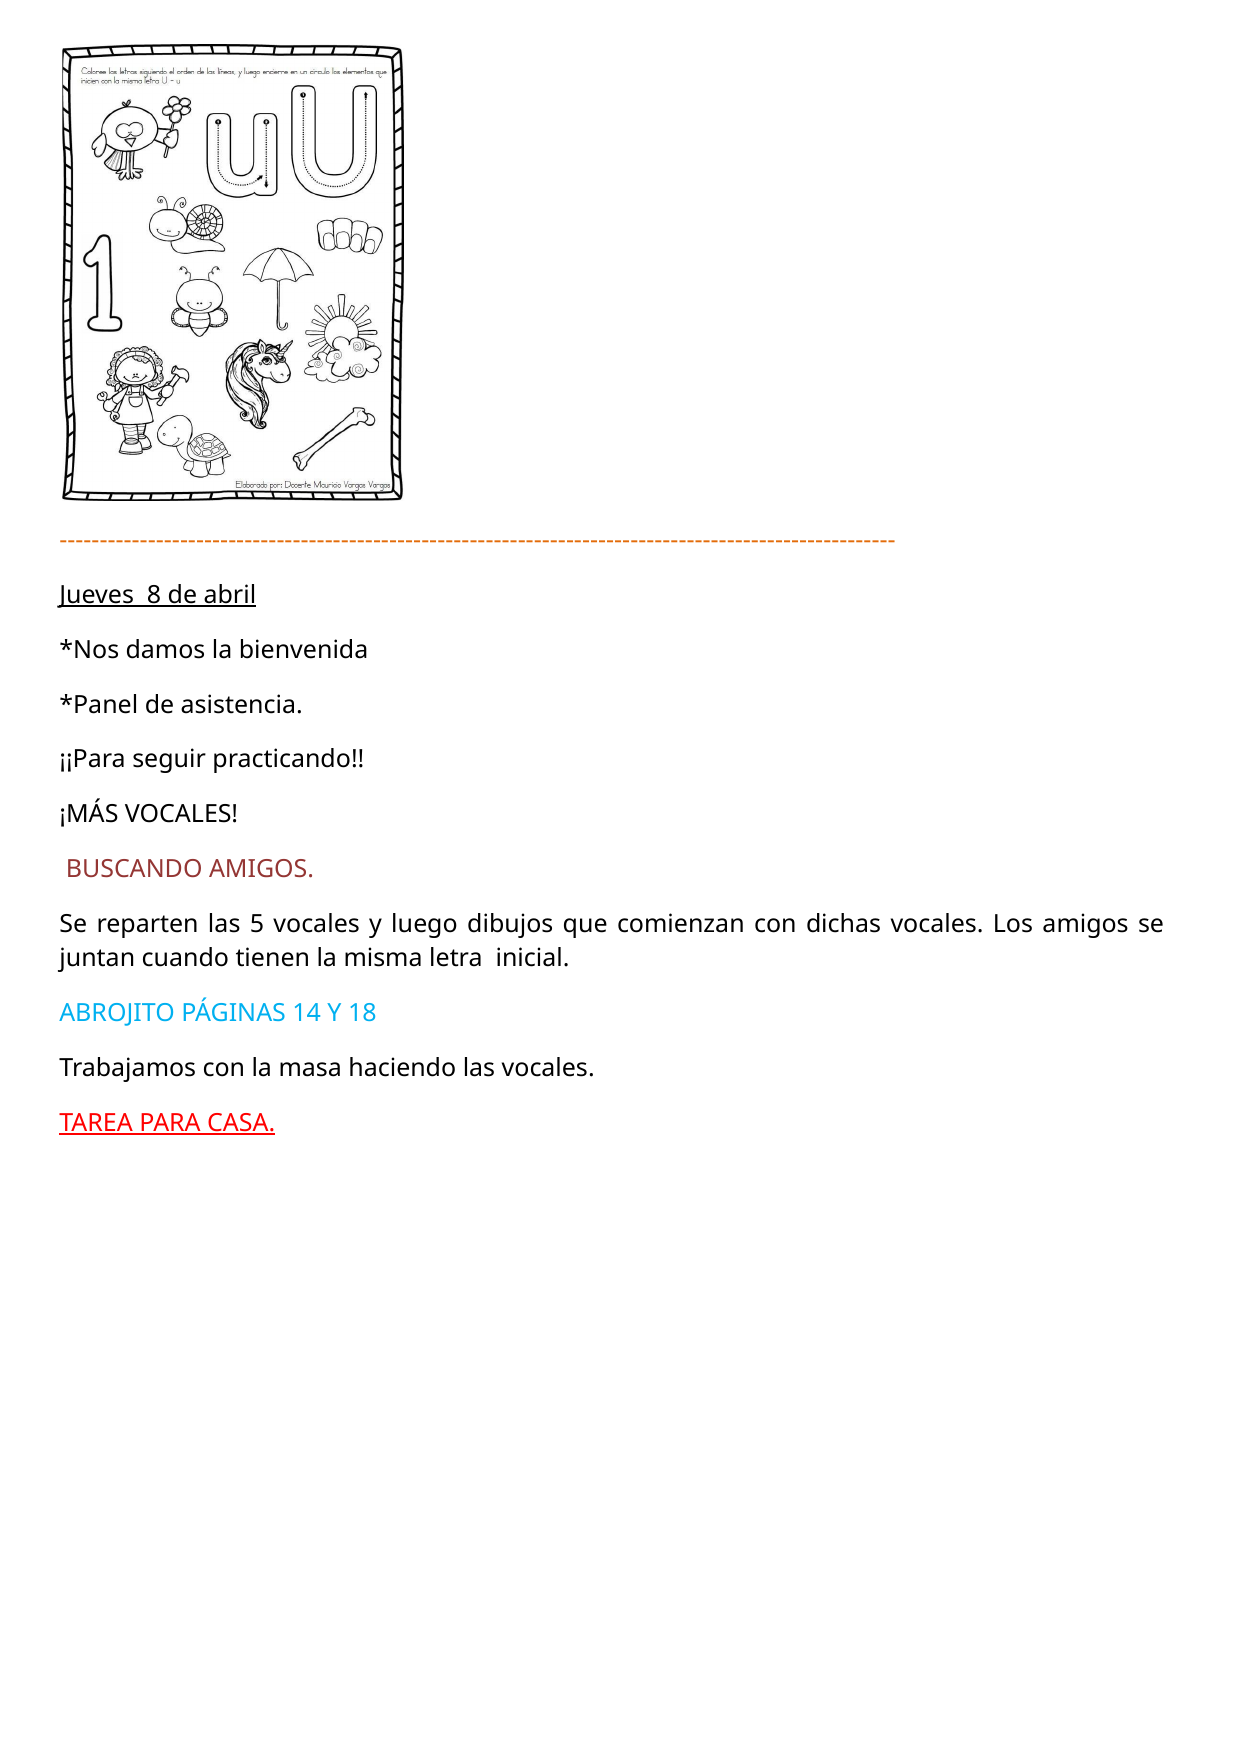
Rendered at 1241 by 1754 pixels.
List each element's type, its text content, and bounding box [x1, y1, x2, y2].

text BUSCANDO AMIGOS. [59, 851, 1167, 885]
text Trabajamos con la masa haciendo las vocales. [59, 1050, 1167, 1084]
text Se reparten las 5 vocales y luego dibujos que comienzan con dichas vocales. Los amigos se juntan cuando tienen la misma letra inicial. [59, 906, 1167, 974]
text ABROJITO PÁGINAS 14 Y 18 [59, 995, 1167, 1029]
picture [62, 44, 405, 501]
text ¡¡Para seguir practicando!! [59, 741, 1167, 775]
text Jueves 8 de abril [59, 576, 1167, 611]
text *Nos damos la bienvenida [59, 631, 1167, 665]
text -------------------------------------------------------------------------------------------------------- [59, 522, 1167, 556]
text *Panel de asistencia. [59, 686, 1167, 720]
text ¡MÁS VOCALES! [59, 796, 1167, 830]
text TAREA PARA CASA. [59, 1104, 1167, 1139]
